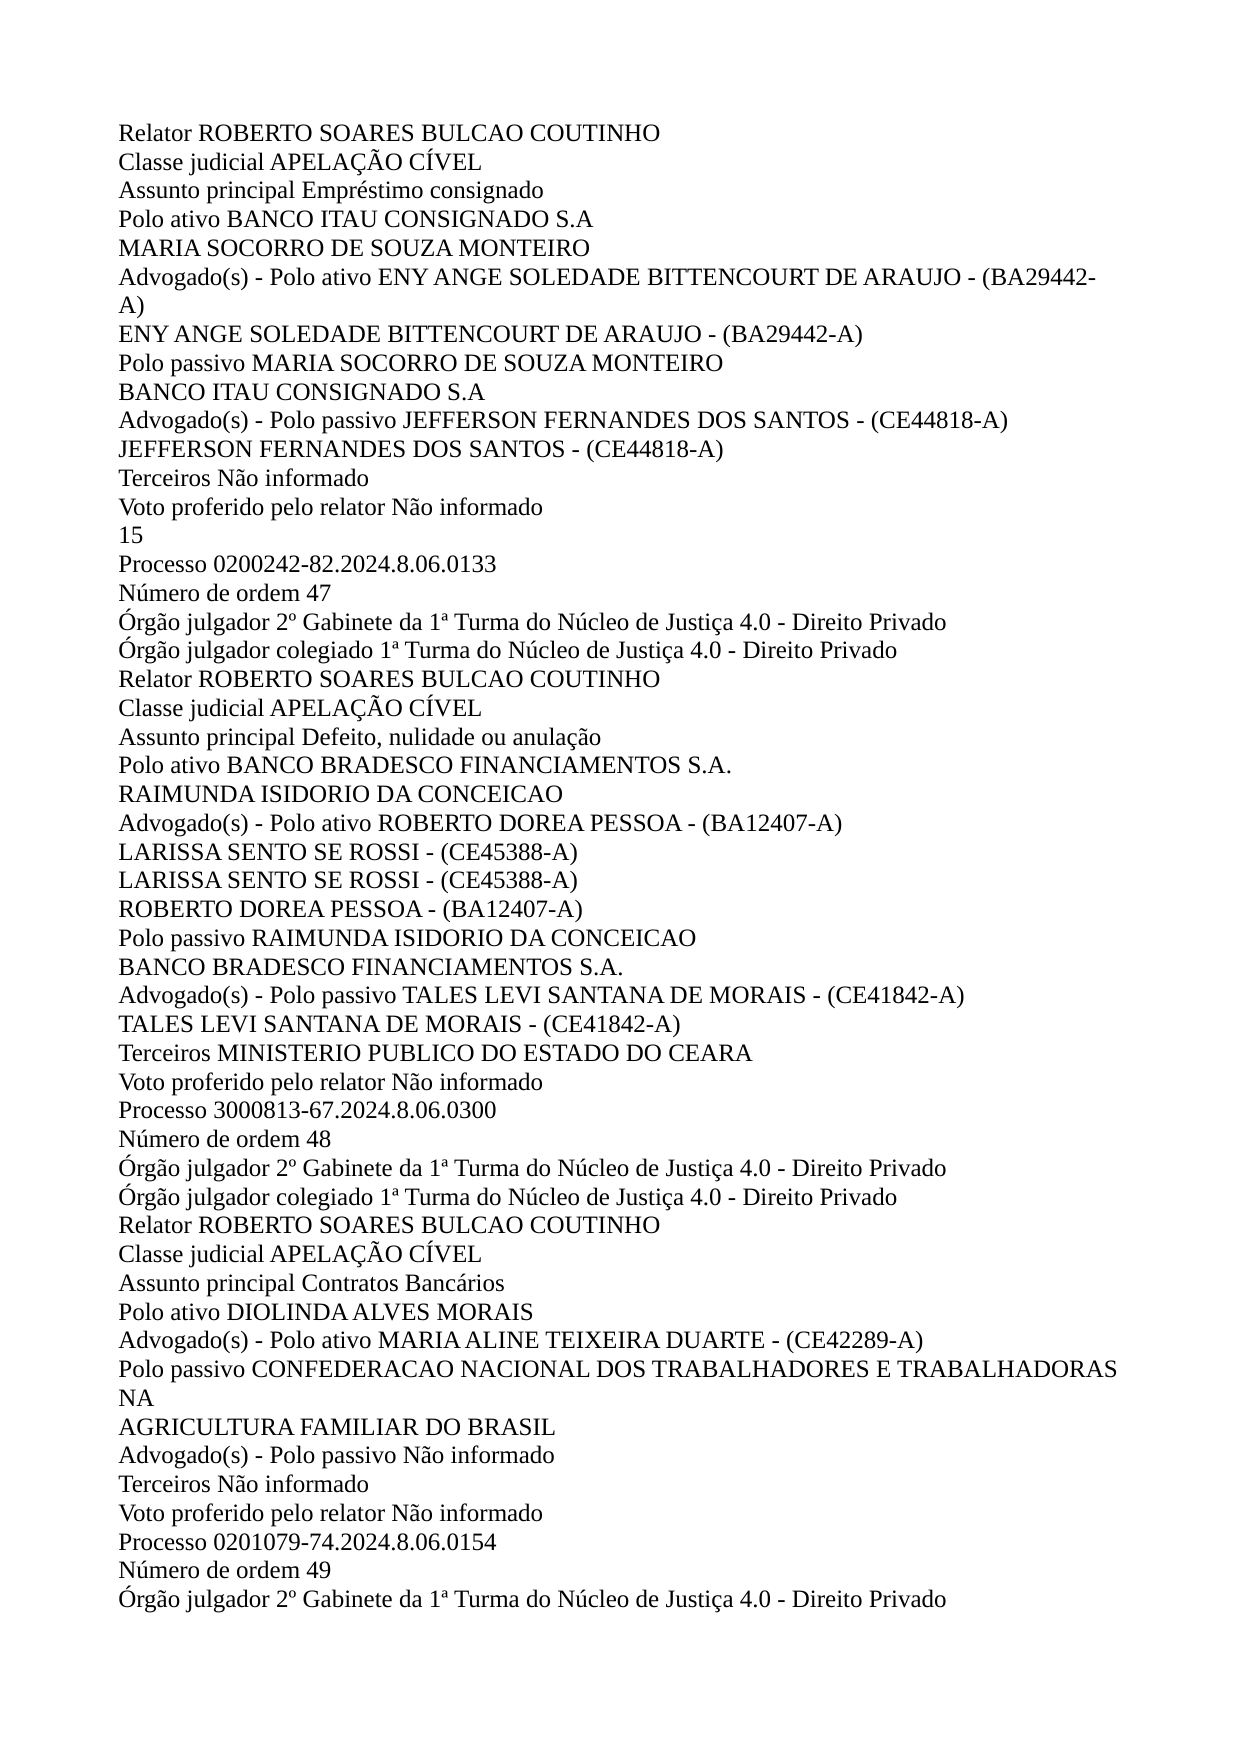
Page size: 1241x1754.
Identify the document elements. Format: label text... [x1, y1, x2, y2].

text Voto proferido pelo relator Não informado [118, 1067, 1122, 1096]
text Órgão julgador colegiado 1ª Turma do Núcleo de Justiça 4.0 - Direito Privado [118, 636, 1122, 664]
text Terceiros MINISTERIO PUBLICO DO ESTADO DO CEARA [118, 1038, 1122, 1067]
text ROBERTO DOREA PESSOA - (BA12407-A) [118, 894, 1122, 923]
text Polo passivo CONFEDERACAO NACIONAL DOS TRABALHADORES E TRABALHADORAS NA [118, 1354, 1122, 1412]
text BANCO ITAU CONSIGNADO S.A [118, 377, 1122, 406]
text Advogado(s) - Polo ativo ENY ANGE SOLEDADE BITTENCOURT DE ARAUJO - (BA29442-A) [118, 262, 1122, 319]
text Número de ordem 49 [118, 1556, 1122, 1584]
text Classe judicial APELAÇÃO CÍVEL [118, 1239, 1122, 1268]
text Classe judicial APELAÇÃO CÍVEL [118, 147, 1122, 176]
text JEFFERSON FERNANDES DOS SANTOS - (CE44818-A) [118, 434, 1122, 463]
text Polo ativo DIOLINDA ALVES MORAIS [118, 1297, 1122, 1326]
text MARIA SOCORRO DE SOUZA MONTEIRO [118, 233, 1122, 262]
text Assunto principal Contratos Bancários [118, 1268, 1122, 1297]
text Voto proferido pelo relator Não informado [118, 1498, 1122, 1527]
text Classe judicial APELAÇÃO CÍVEL [118, 693, 1122, 722]
text Terceiros Não informado [118, 1469, 1122, 1498]
text Voto proferido pelo relator Não informado [118, 492, 1122, 521]
text Advogado(s) - Polo passivo Não informado [118, 1441, 1122, 1469]
text Órgão julgador 2º Gabinete da 1ª Turma do Núcleo de Justiça 4.0 - Direito Privado [118, 1584, 1122, 1613]
text Relator ROBERTO SOARES BULCAO COUTINHO [118, 1211, 1122, 1239]
text Processo 0200242-82.2024.8.06.0133 [118, 549, 1122, 578]
text Processo 0201079-74.2024.8.06.0154 [118, 1527, 1122, 1556]
text Número de ordem 47 [118, 578, 1122, 607]
text Advogado(s) - Polo passivo TALES LEVI SANTANA DE MORAIS - (CE41842-A) [118, 981, 1122, 1009]
text ENY ANGE SOLEDADE BITTENCOURT DE ARAUJO - (BA29442-A) [118, 319, 1122, 348]
text Advogado(s) - Polo ativo ROBERTO DOREA PESSOA - (BA12407-A) [118, 808, 1122, 837]
text Polo passivo MARIA SOCORRO DE SOUZA MONTEIRO [118, 348, 1122, 377]
text Polo ativo BANCO ITAU CONSIGNADO S.A [118, 204, 1122, 233]
text AGRICULTURA FAMILIAR DO BRASIL [118, 1412, 1122, 1441]
text Polo passivo RAIMUNDA ISIDORIO DA CONCEICAO [118, 923, 1122, 952]
text Órgão julgador 2º Gabinete da 1ª Turma do Núcleo de Justiça 4.0 - Direito Privado [118, 607, 1122, 636]
text LARISSA SENTO SE ROSSI - (CE45388-A) [118, 866, 1122, 894]
text Número de ordem 48 [118, 1124, 1122, 1153]
text Advogado(s) - Polo passivo JEFFERSON FERNANDES DOS SANTOS - (CE44818-A) [118, 406, 1122, 434]
text Assunto principal Empréstimo consignado [118, 176, 1122, 204]
text Órgão julgador colegiado 1ª Turma do Núcleo de Justiça 4.0 - Direito Privado [118, 1182, 1122, 1211]
text LARISSA SENTO SE ROSSI - (CE45388-A) [118, 837, 1122, 866]
text Advogado(s) - Polo ativo MARIA ALINE TEIXEIRA DUARTE - (CE42289-A) [118, 1326, 1122, 1354]
text Assunto principal Defeito, nulidade ou anulação [118, 722, 1122, 751]
text Relator ROBERTO SOARES BULCAO COUTINHO [118, 118, 1122, 147]
text Terceiros Não informado [118, 463, 1122, 492]
text BANCO BRADESCO FINANCIAMENTOS S.A. [118, 952, 1122, 981]
text Processo 3000813-67.2024.8.06.0300 [118, 1096, 1122, 1124]
text Órgão julgador 2º Gabinete da 1ª Turma do Núcleo de Justiça 4.0 - Direito Privado [118, 1153, 1122, 1182]
text Polo ativo BANCO BRADESCO FINANCIAMENTOS S.A. [118, 751, 1122, 779]
text 15 [118, 521, 1122, 549]
text TALES LEVI SANTANA DE MORAIS - (CE41842-A) [118, 1009, 1122, 1038]
text RAIMUNDA ISIDORIO DA CONCEICAO [118, 779, 1122, 808]
text Relator ROBERTO SOARES BULCAO COUTINHO [118, 664, 1122, 693]
